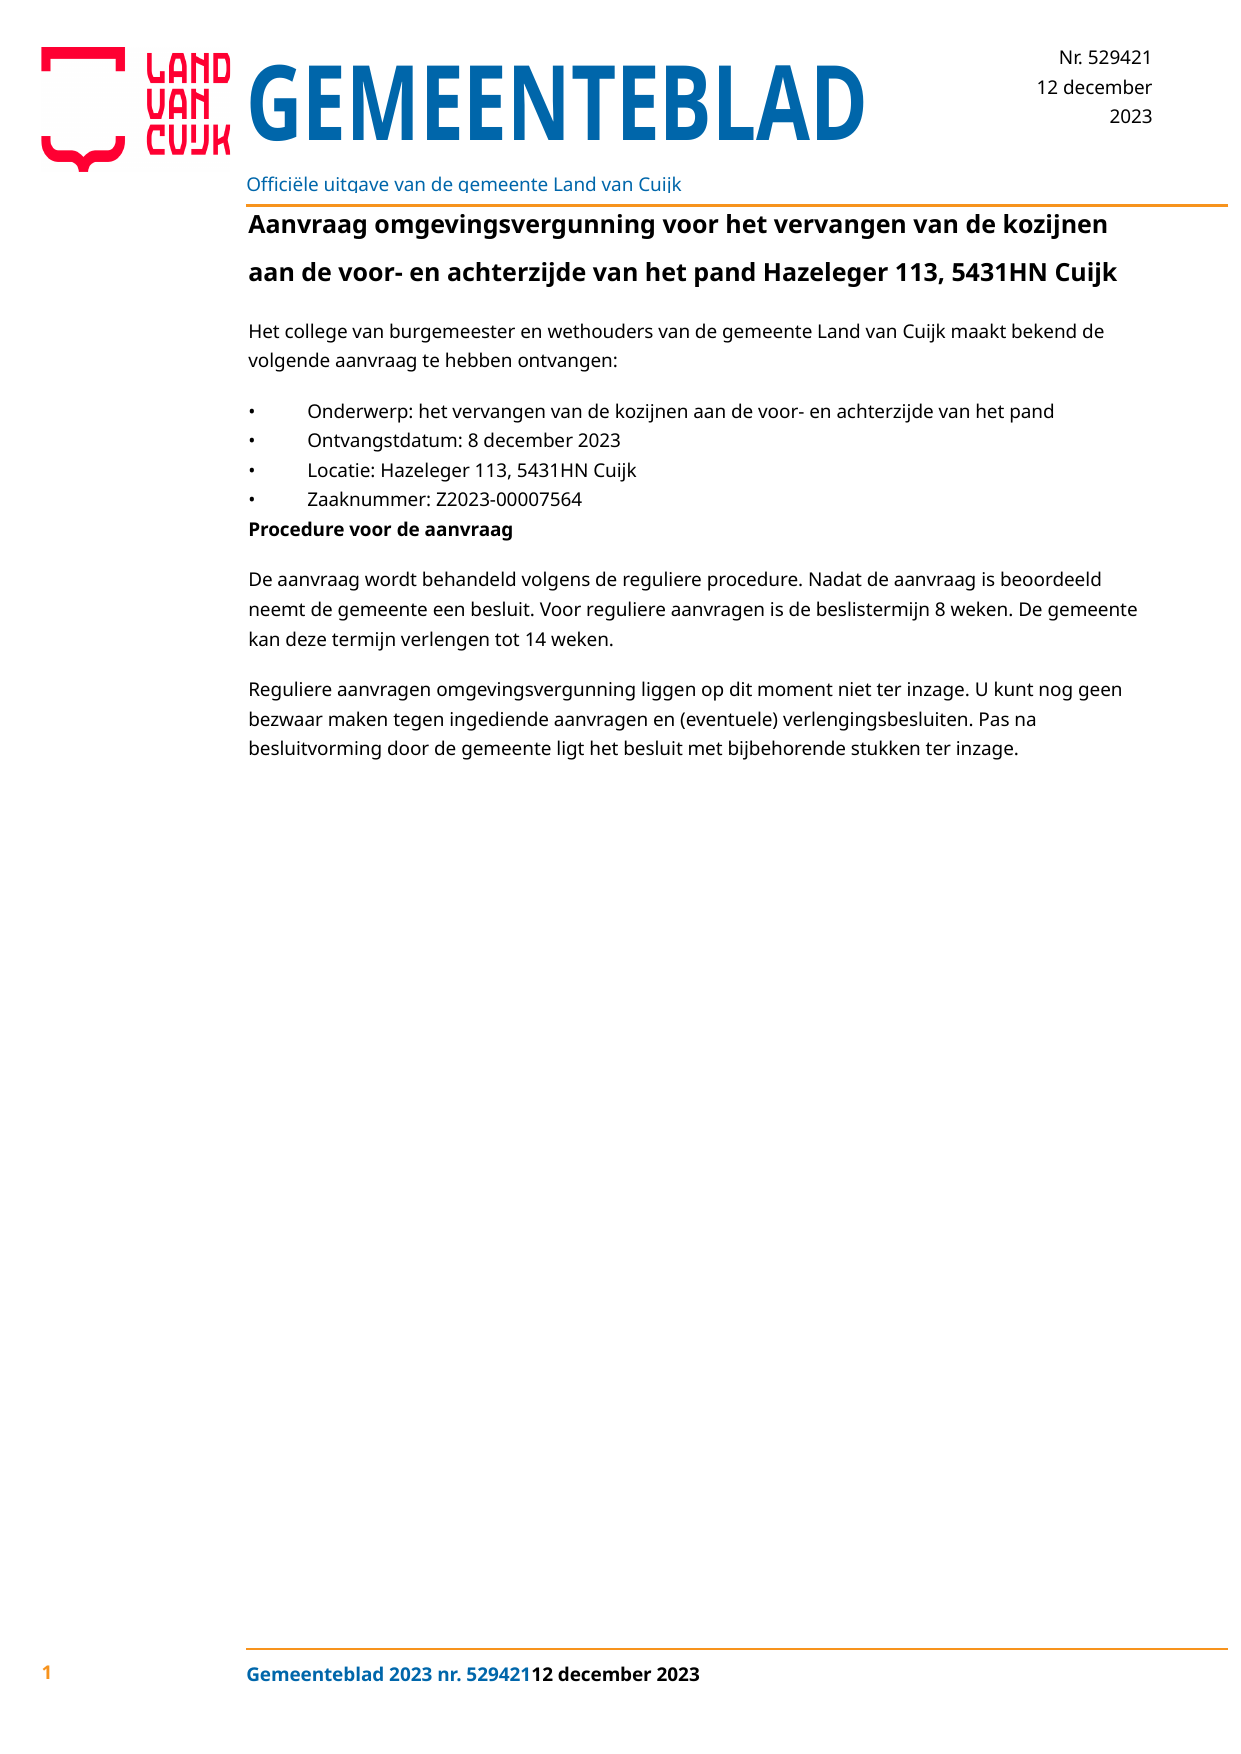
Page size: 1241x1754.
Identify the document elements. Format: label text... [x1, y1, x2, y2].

list Ontvangstdatum: 8 december 2023 [248, 427, 1152, 453]
text De aanvraag wordt behandeld volgens de reguliere procedure. Nadat de aanvraag is beoordeeld neemt de gemeente een besluit. Voor reguliere aanvragen is de beslistermijn 8 weken. De gemeente kan deze termijn verlengen tot 14 weken. [248, 567, 1152, 652]
list Zaaknummer: Z2023-00007564 [248, 487, 1152, 512]
list Onderwerp: het vervangen van de kozijnen aan de voor- en achterzijde van het pand [248, 398, 1152, 424]
list Locatie: Hazeleger 113, 5431HN Cuijk [248, 457, 1152, 483]
text Reguliere aanvragen omgevingsvergunning liggen op dit moment niet ter inzage. U kunt nog geen bezwaar maken tegen ingediende aanvragen en (eventuele) verlengingsbesluiten. Pas na besluitvorming door de gemeente ligt het besluit met bijbehorende stukken ter inzage. [248, 676, 1152, 761]
picture [41, 47, 231, 172]
text Procedure voor de aanvraag [248, 516, 1152, 542]
text Aanvraag omgevingsvergunning voor het vervangen van de kozijnen aan de voor- en achterzijde van het pand Hazeleger 113, 5431HN Cuijk [248, 207, 1152, 288]
text Het college van burgemeester en wethouders van de gemeente Land van Cuijk maakt bekend de volgende aanvraag te hebben ontvangen: [248, 318, 1152, 373]
